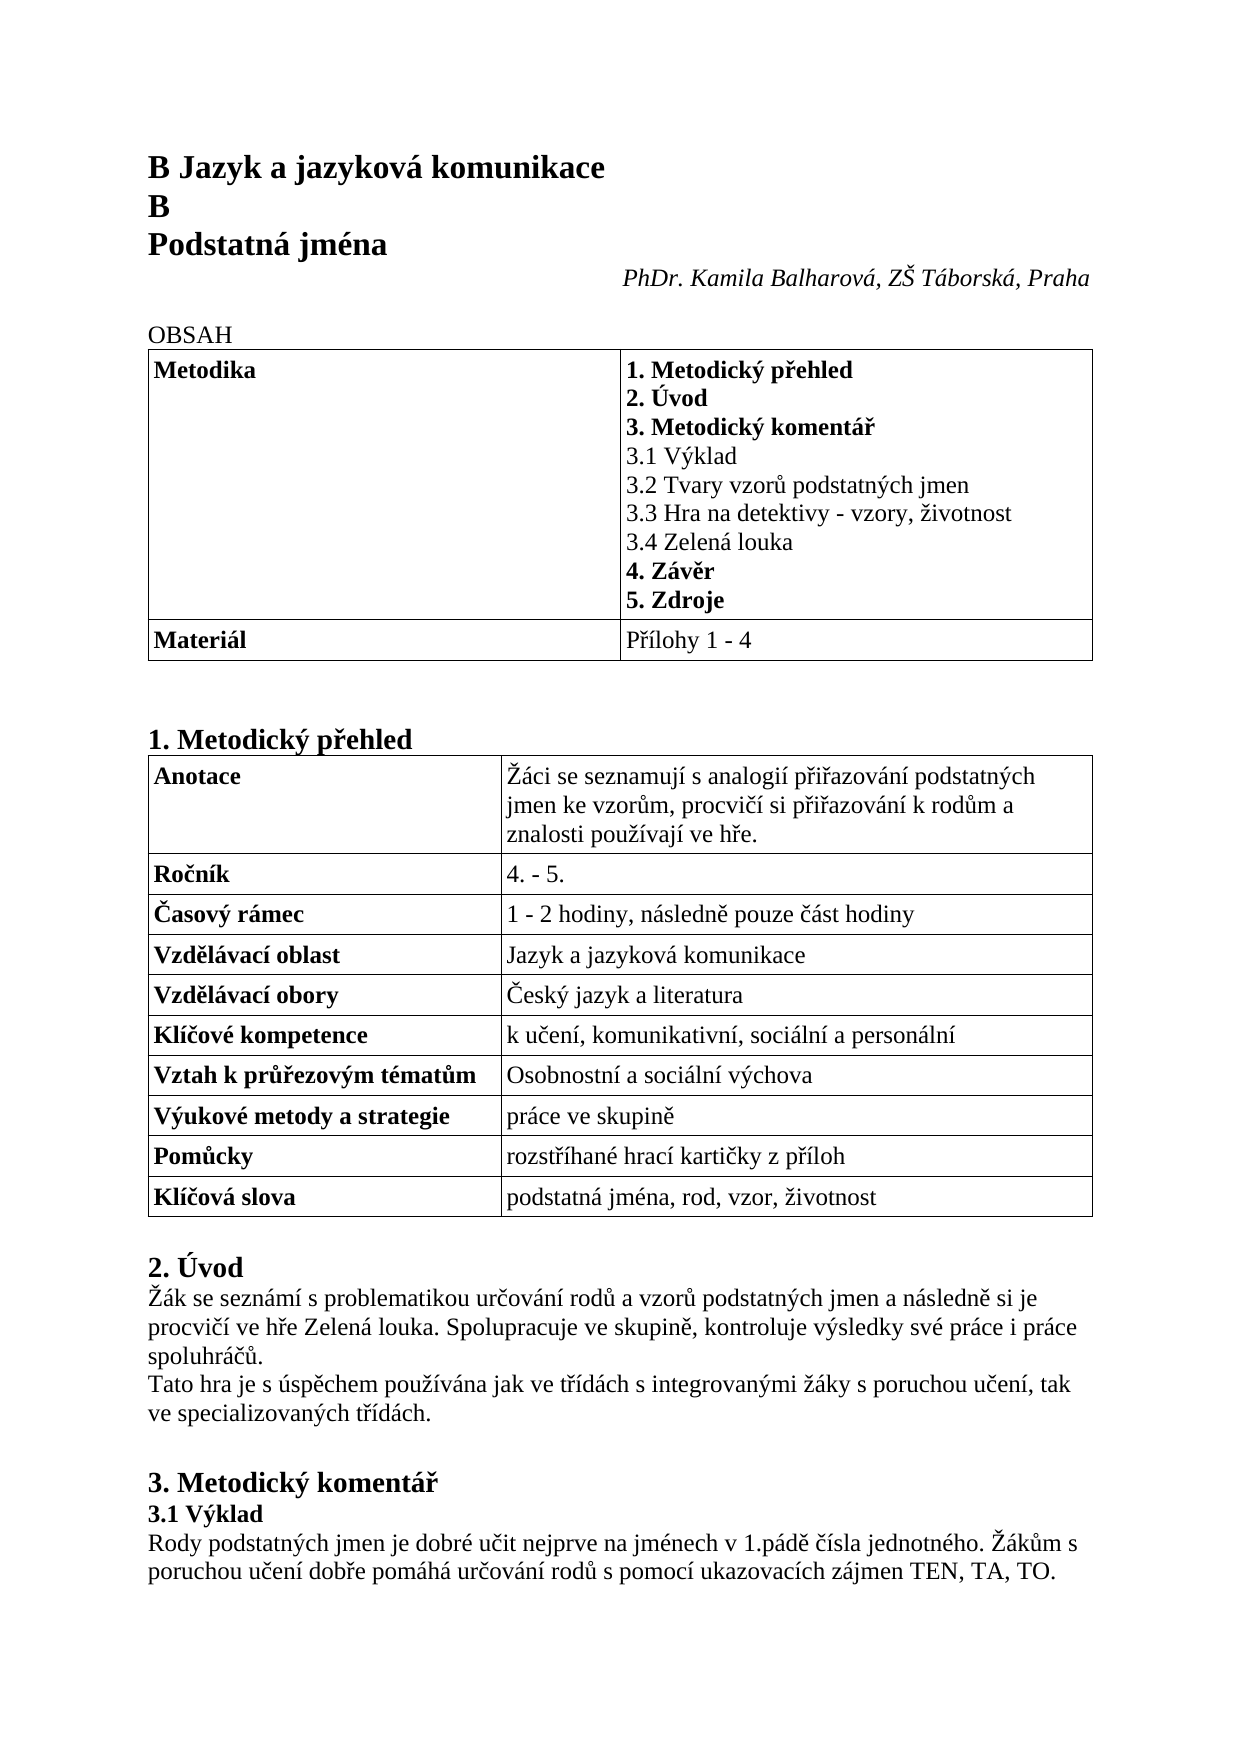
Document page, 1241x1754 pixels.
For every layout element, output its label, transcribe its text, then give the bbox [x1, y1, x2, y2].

text Rody podstatných jmen je dobré učit nejprve na jménech v 1.pádě čísla jednotného. Žákům s poruchou učení dobře pomáhá určování rodů s pomocí ukazovacích zájmen TEN, TA, TO. [148, 1528, 1092, 1585]
table_cell podstatná jména, rod, vzor, životnost [502, 1177, 1092, 1216]
table_cell Pomůcky [149, 1136, 501, 1176]
table_cell Osobnostní a sociální výchova [502, 1056, 1092, 1095]
table_cell Výukové metody a strategie [149, 1096, 501, 1135]
table_cell Český jazyk a literatura [502, 975, 1092, 1014]
text 1. Metodický přehled [148, 722, 1092, 755]
table_cell Vzdělávací obory [149, 975, 501, 1014]
text 3.1 Výklad [148, 1499, 1092, 1528]
text 3. Metodický komentář [148, 1465, 1092, 1499]
table_cell Klíčové kompetence [149, 1016, 501, 1055]
text B [148, 186, 1092, 224]
text PhDr. Kamila Balharová, ZŠ Táborská, Praha [148, 263, 1092, 291]
table_cell Vzdělávací oblast [149, 935, 501, 974]
table_header Žáci se seznamují s analogií přiřazování podstatných jmen ke vzorům, procvičí si přiřazování k rodům a znalosti používají ve hře. [502, 756, 1092, 853]
table_cell Přílohy 1 - 4 [621, 620, 1092, 659]
table_cell 4. - 5. [502, 854, 1092, 893]
text 2. Úvod [148, 1250, 1092, 1283]
table_cell Materiál [149, 620, 620, 659]
table_cell Klíčová slova [149, 1177, 501, 1216]
text Tato hra je s úspěchem používána jak ve třídách s integrovanými žáky s poruchou učení, tak ve specializovaných třídách. [148, 1369, 1092, 1427]
text Žák se seznámí s problematikou určování rodů a vzorů podstatných jmen a následně si je procvičí ve hře Zelená louka. Spolupracuje ve skupině, kontroluje výsledky své práce i práce spoluhráčů. [148, 1283, 1092, 1369]
table_cell 1 - 2 hodiny, následně pouze část hodiny [502, 895, 1092, 934]
table_cell Jazyk a jazyková komunikace [502, 935, 1092, 974]
table_cell práce ve skupině [502, 1096, 1092, 1135]
table_header Metodika [149, 350, 620, 619]
table_cell Ročník [149, 854, 501, 893]
table_header 1. Metodický přehled 2. Úvod 3. Metodický komentář 3.1 Výklad 3.2 Tvary vzorů podstatných jmen 3.3 Hra na detektivy - vzory, životnost 3.4 Zelená louka 4. Závěr 5. Zdroje [621, 350, 1092, 619]
text B Jazyk a jazyková komunikace [148, 148, 1092, 186]
table_cell k učení, komunikativní, sociální a personální [502, 1016, 1092, 1055]
text Podstatná jména [148, 224, 1092, 263]
table_header Anotace [149, 756, 501, 853]
table_cell rozstříhané hrací kartičky z příloh [502, 1136, 1092, 1176]
text OBSAH [148, 320, 1092, 349]
table_cell Časový rámec [149, 895, 501, 934]
table_cell Vztah k průřezovým tématům [149, 1056, 501, 1095]
